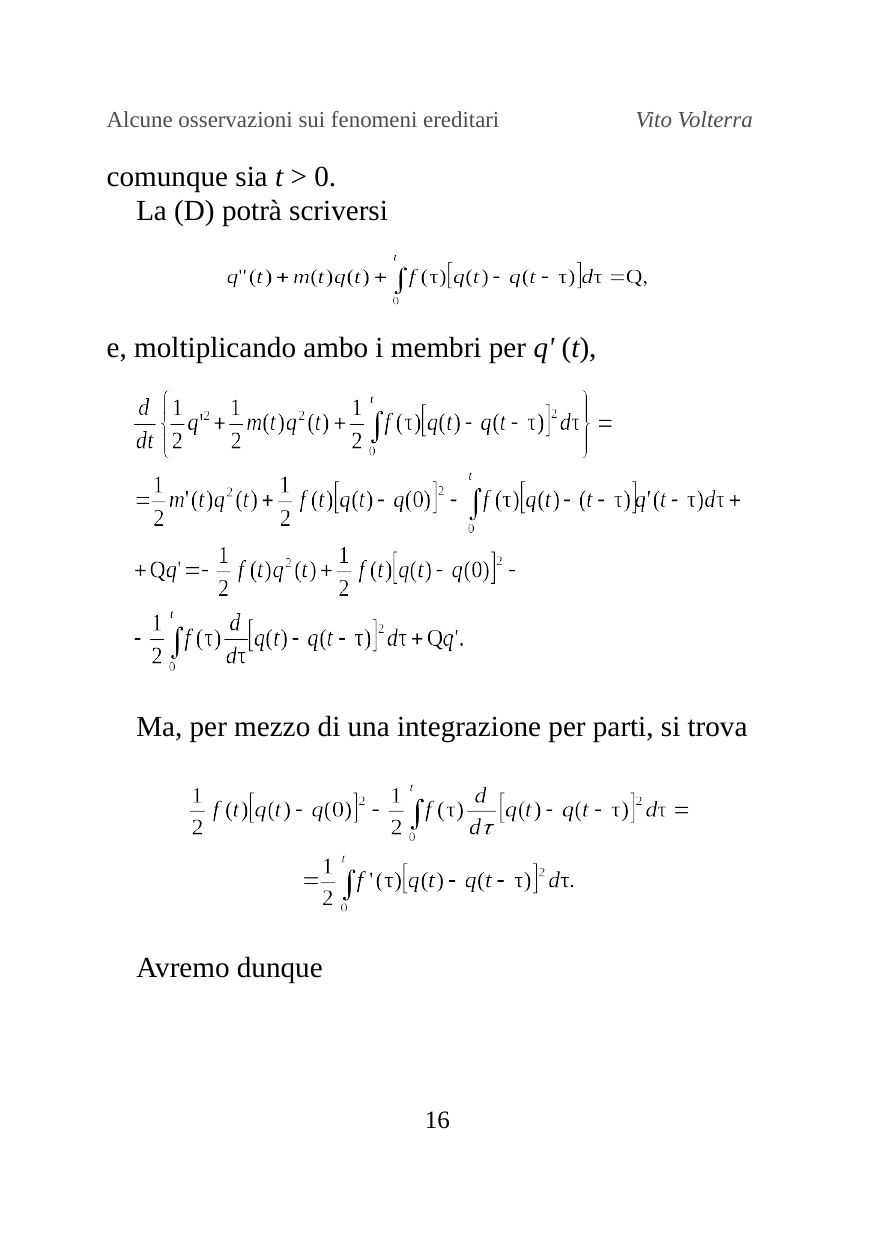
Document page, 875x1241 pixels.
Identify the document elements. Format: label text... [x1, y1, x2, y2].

text e, moltiplicando ambo i membri per q' (t), [106, 330, 768, 364]
text comunque sia t > 0. [106, 159, 768, 193]
text Avremo dunque [106, 950, 768, 983]
text Ma, per mezzo di una integrazione per parti, si trova [106, 709, 768, 743]
text La (D) potrà scriversi [106, 193, 768, 226]
